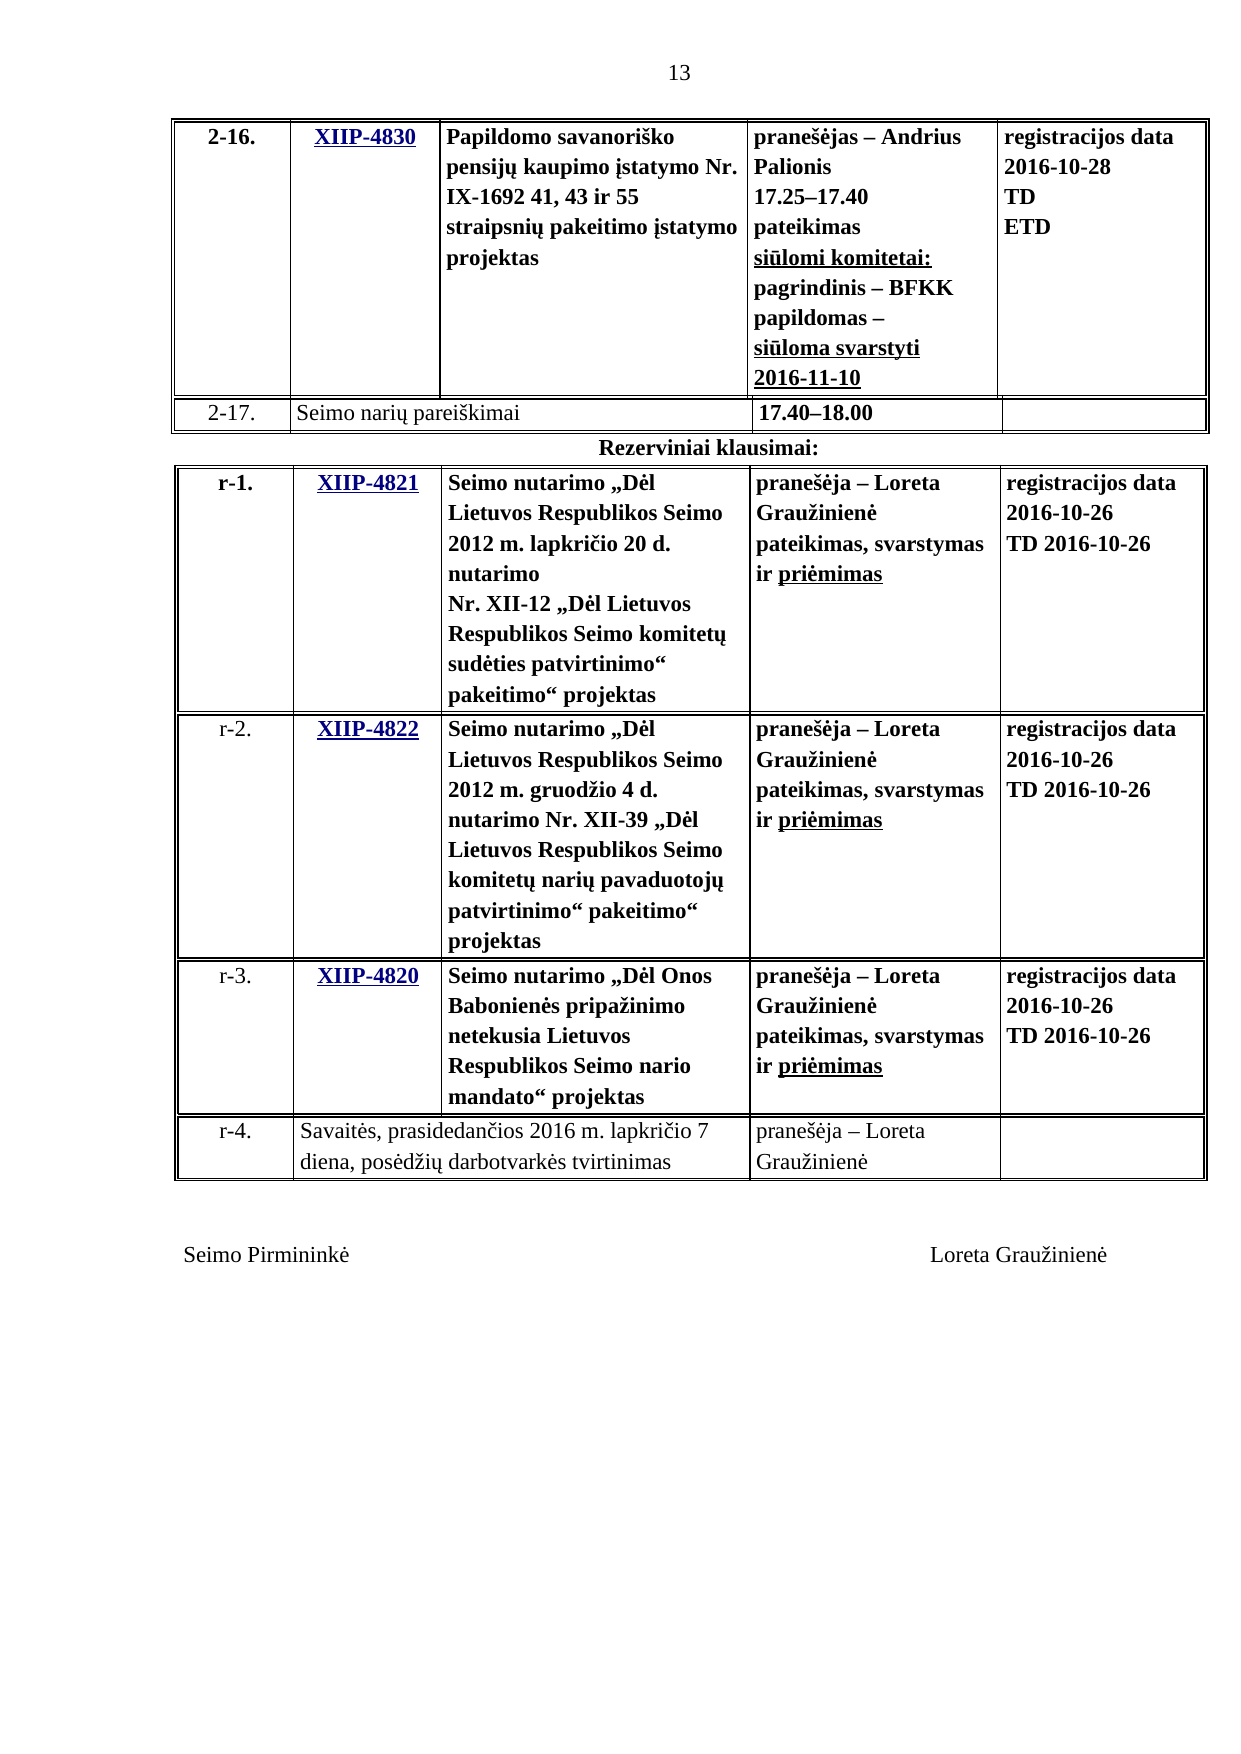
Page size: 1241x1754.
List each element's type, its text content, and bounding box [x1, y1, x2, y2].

table_header registracijos data 2016-10-26 TD 2016-10-26 [1001, 469, 1203, 711]
table_cell Loreta Graužinienė [919, 1178, 1240, 1305]
table_cell Seimo nutarimo „Dėl Lietuvos Respublikos Seimo 2012 m. gruodžio 4 d. nutarimo Nr. XII-39 „Dėl Lietuvos Respublikos Seimo komitetų narių pavaduotojų patvirtinimo“ pakeitimo“ projektas [442, 716, 749, 957]
table_header r-1. [179, 469, 293, 711]
table_cell r-4. [179, 1118, 293, 1178]
table_cell r-3. [179, 962, 293, 1113]
table_cell pranešėja – Loreta Graužinienė pateikimas, svarstymas ir priėmimas [751, 962, 1000, 1113]
table_cell 17.40–18.00 [753, 400, 1002, 429]
table_header pranešėja – Loreta Graužinienė pateikimas, svarstymas ir priėmimas [751, 469, 1000, 711]
table_cell pranešėja – Loreta Graužinienė pateikimas, svarstymas ir priėmimas [751, 716, 1000, 957]
table_cell [534, 1181, 919, 1305]
table_cell 2-16. [175, 123, 290, 395]
table_cell registracijos data 2016-10-26 TD 2016-10-26 [1001, 962, 1203, 1113]
table_cell Seimo nutarimo „Dėl Onos Babonienės pripažinimo netekusia Lietuvos Respublikos Seimo nario mandato“ projektas [442, 962, 749, 1113]
table_cell Savaitės, prasidedančios 2016 m. lapkričio 7 diena, posėdžių darbotvarkės tvirtinimas [294, 1118, 749, 1178]
table_cell XIIP-4830 [291, 123, 439, 395]
table_cell registracijos data 2016-10-26 TD 2016-10-26 [1001, 716, 1203, 957]
table_cell r-2. [179, 716, 293, 957]
table_header [1208, 465, 1240, 711]
table_cell pranešėja – Loreta Graužinienė [751, 1118, 1000, 1178]
table_cell Seimo Pirmininkė [172, 1178, 534, 1305]
table_cell pranešėjas – Andrius Palionis 17.25–17.40 pateikimas siūlomi komitetai: pagrindinis – BFKK papildomas – siūloma svarstyti 2016-11-10 [748, 123, 997, 395]
table_cell [1003, 400, 1205, 429]
table_cell [1208, 1113, 1240, 1178]
table_header Seimo nutarimo „Dėl Lietuvos Respublikos Seimo 2012 m. lapkričio 20 d. nutarimo Nr. XII-12 „Dėl Lietuvos Respublikos Seimo komitetų sudėties patvirtinimo“ pakeitimo“ projektas [442, 469, 749, 711]
table_cell 2-17. [175, 400, 290, 429]
table_cell XIIP-4820 [294, 962, 441, 1113]
text Rezerviniai klausimai: [266, 434, 1152, 461]
table_cell Papildomo savanoriško pensijų kaupimo įstatymo Nr. IX-1692 41, 43 ir 55 straipsnių pakeitimo įstatymo projektas [441, 123, 747, 395]
table_cell Seimo narių pareiškimai [291, 400, 752, 429]
table_cell registracijos data 2016-10-28 TD ETD [998, 123, 1205, 395]
table_cell XIIP-4822 [294, 716, 441, 957]
table_cell [1208, 957, 1240, 1113]
table_header XIIP-4821 [294, 469, 441, 711]
table_cell [1001, 1118, 1203, 1178]
table_cell [1208, 711, 1240, 957]
